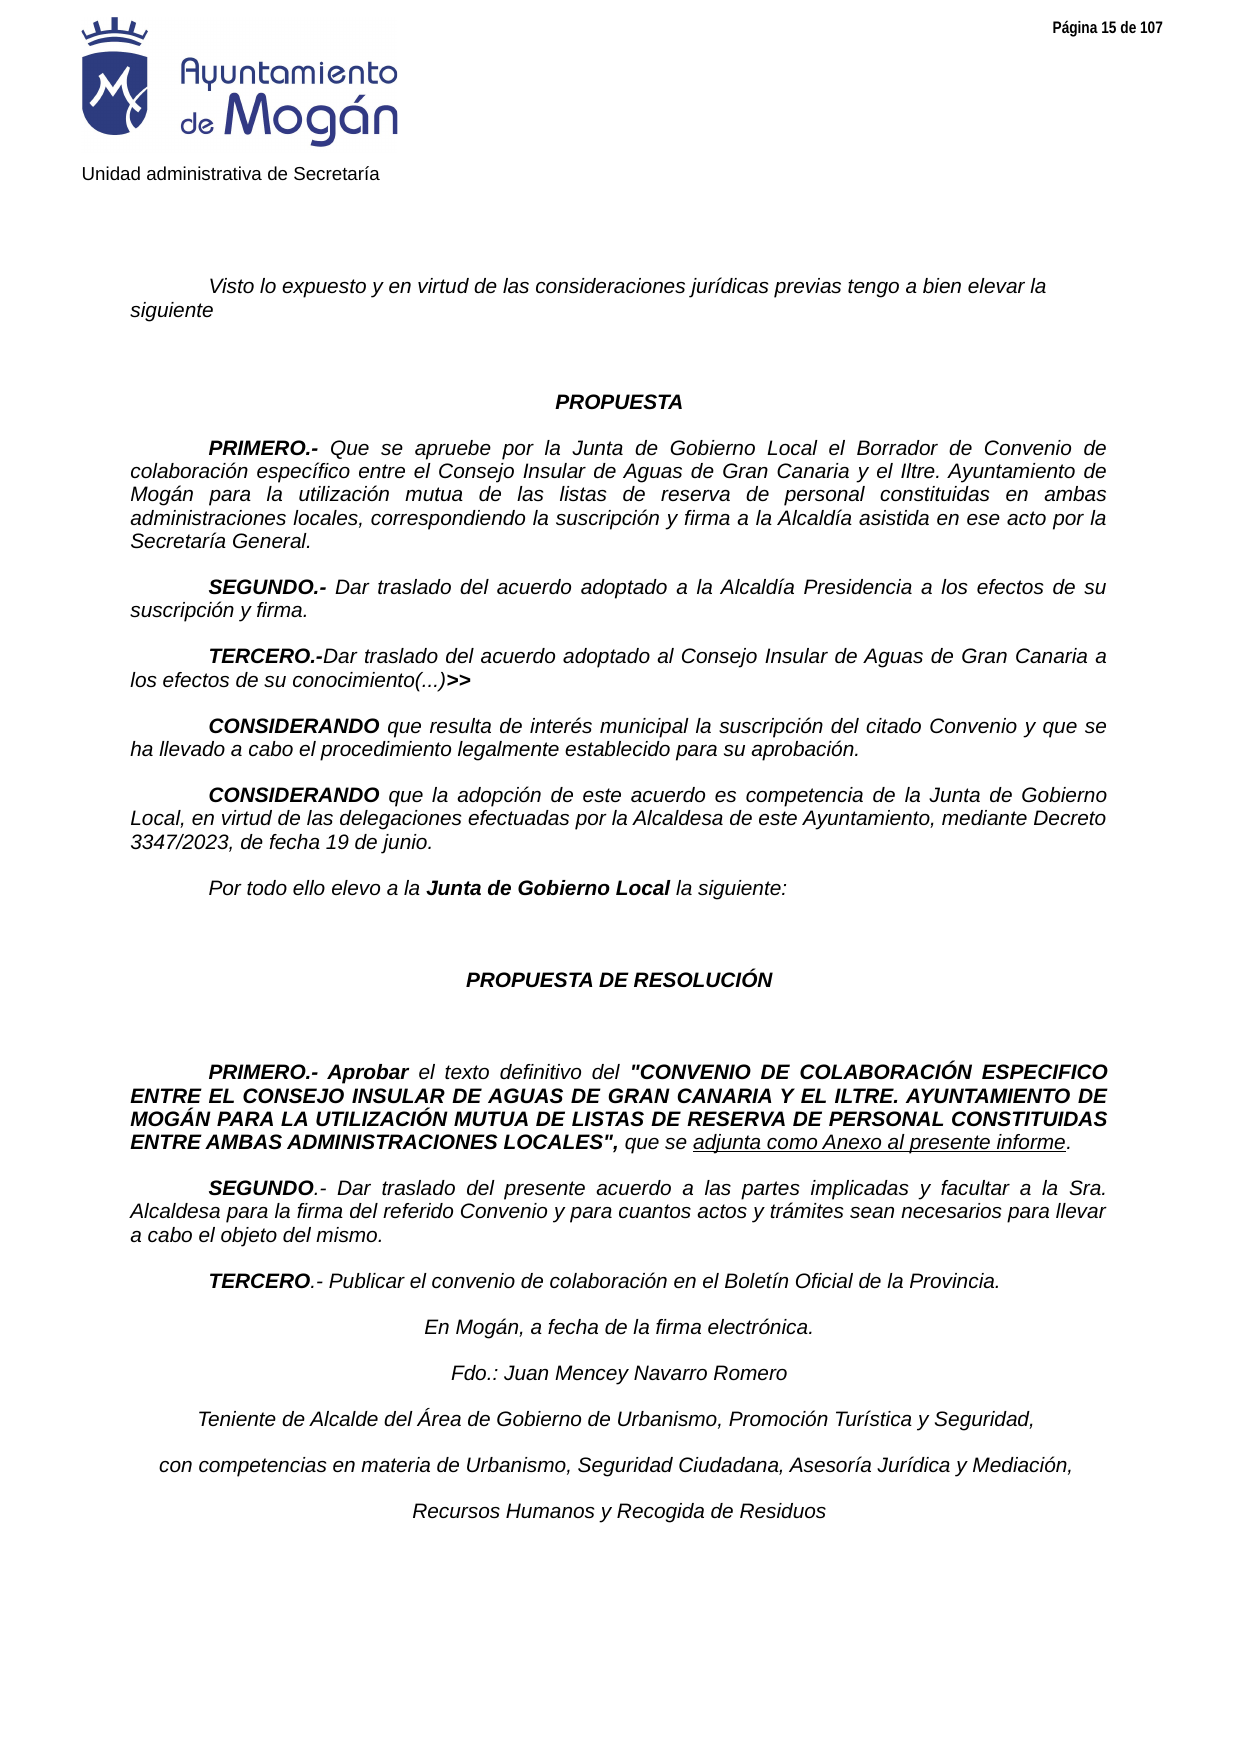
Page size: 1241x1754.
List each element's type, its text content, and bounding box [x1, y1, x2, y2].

text PROPUESTA [130, 390, 1110, 414]
text Visto lo expuesto y en virtud de las consideraciones jurídicas previas tengo a bien elevar la siguiente [130, 275, 1110, 321]
text TERCERO.- Publicar el convenio de colaboración en el Boletín Oficial de la Provincia. [130, 1269, 1110, 1293]
picture [81, 17, 398, 153]
text Por todo ello elevo a la Junta de Gobierno Local la siguiente: [130, 876, 1110, 899]
text TERCERO.-Dar traslado del acuerdo adoptado al Consejo Insular de Aguas de Gran Canaria a los efectos de su conocimiento(...)>> [130, 645, 1110, 691]
text con competencias en materia de Urbanismo, Seguridad Ciudadana, Asesoría Jurídica y Mediación, [130, 1454, 1110, 1477]
text PROPUESTA DE RESOLUCIÓN [130, 969, 1110, 992]
text PRIMERO.- Que se apruebe por la Junta de Gobierno Local el Borrador de Convenio de colaboración específico entre el Consejo Insular de Aguas de Gran Canaria y el Iltre. Ayuntamiento de Mogán para la utilización mutua de las listas de reserva de personal constituidas en ambas administraciones locales, correspondiendo la suscripción y firma a la Alcaldía asistida en ese acto por la Secretaría General. [130, 437, 1110, 553]
text Recursos Humanos y Recogida de Residuos [130, 1500, 1110, 1523]
text SEGUNDO.- Dar traslado del presente acuerdo a las partes implicadas y facultar a la Sra. Alcaldesa para la firma del referido Convenio y para cuantos actos y trámites sean necesarios para llevar a cabo el objeto del mismo. [130, 1177, 1110, 1246]
text Fdo.: Juan Mencey Navarro Romero [130, 1362, 1110, 1385]
text CONSIDERANDO que la adopción de este acuerdo es competencia de la Junta de Gobierno Local, en virtud de las delegaciones efectuadas por la Alcaldesa de este Ayuntamiento, mediante Decreto 3347/2023, de fecha 19 de junio. [130, 784, 1110, 853]
text Teniente de Alcalde del Área de Gobierno de Urbanismo, Promoción Turística y Seguridad, [130, 1408, 1110, 1431]
text En Mogán, a fecha de la firma electrónica. [130, 1316, 1110, 1339]
text PRIMERO.- Aprobar el texto definitivo del "CONVENIO DE COLABORACIÓN ESPECIFICO ENTRE EL CONSEJO INSULAR DE AGUAS DE GRAN CANARIA Y EL ILTRE. AYUNTAMIENTO DE MOGÁN PARA LA UTILIZACIÓN MUTUA DE LISTAS DE RESERVA DE PERSONAL CONSTITUIDAS ENTRE AMBAS ADMINISTRACIONES LOCALES", que se adjunta como Anexo al presente informe. [130, 1061, 1110, 1154]
text SEGUNDO.- Dar traslado del acuerdo adoptado a la Alcaldía Presidencia a los efectos de su suscripción y firma. [130, 576, 1110, 622]
text CONSIDERANDO que resulta de interés municipal la suscripción del citado Convenio y que se ha llevado a cabo el procedimiento legalmente establecido para su aprobación. [130, 714, 1110, 761]
